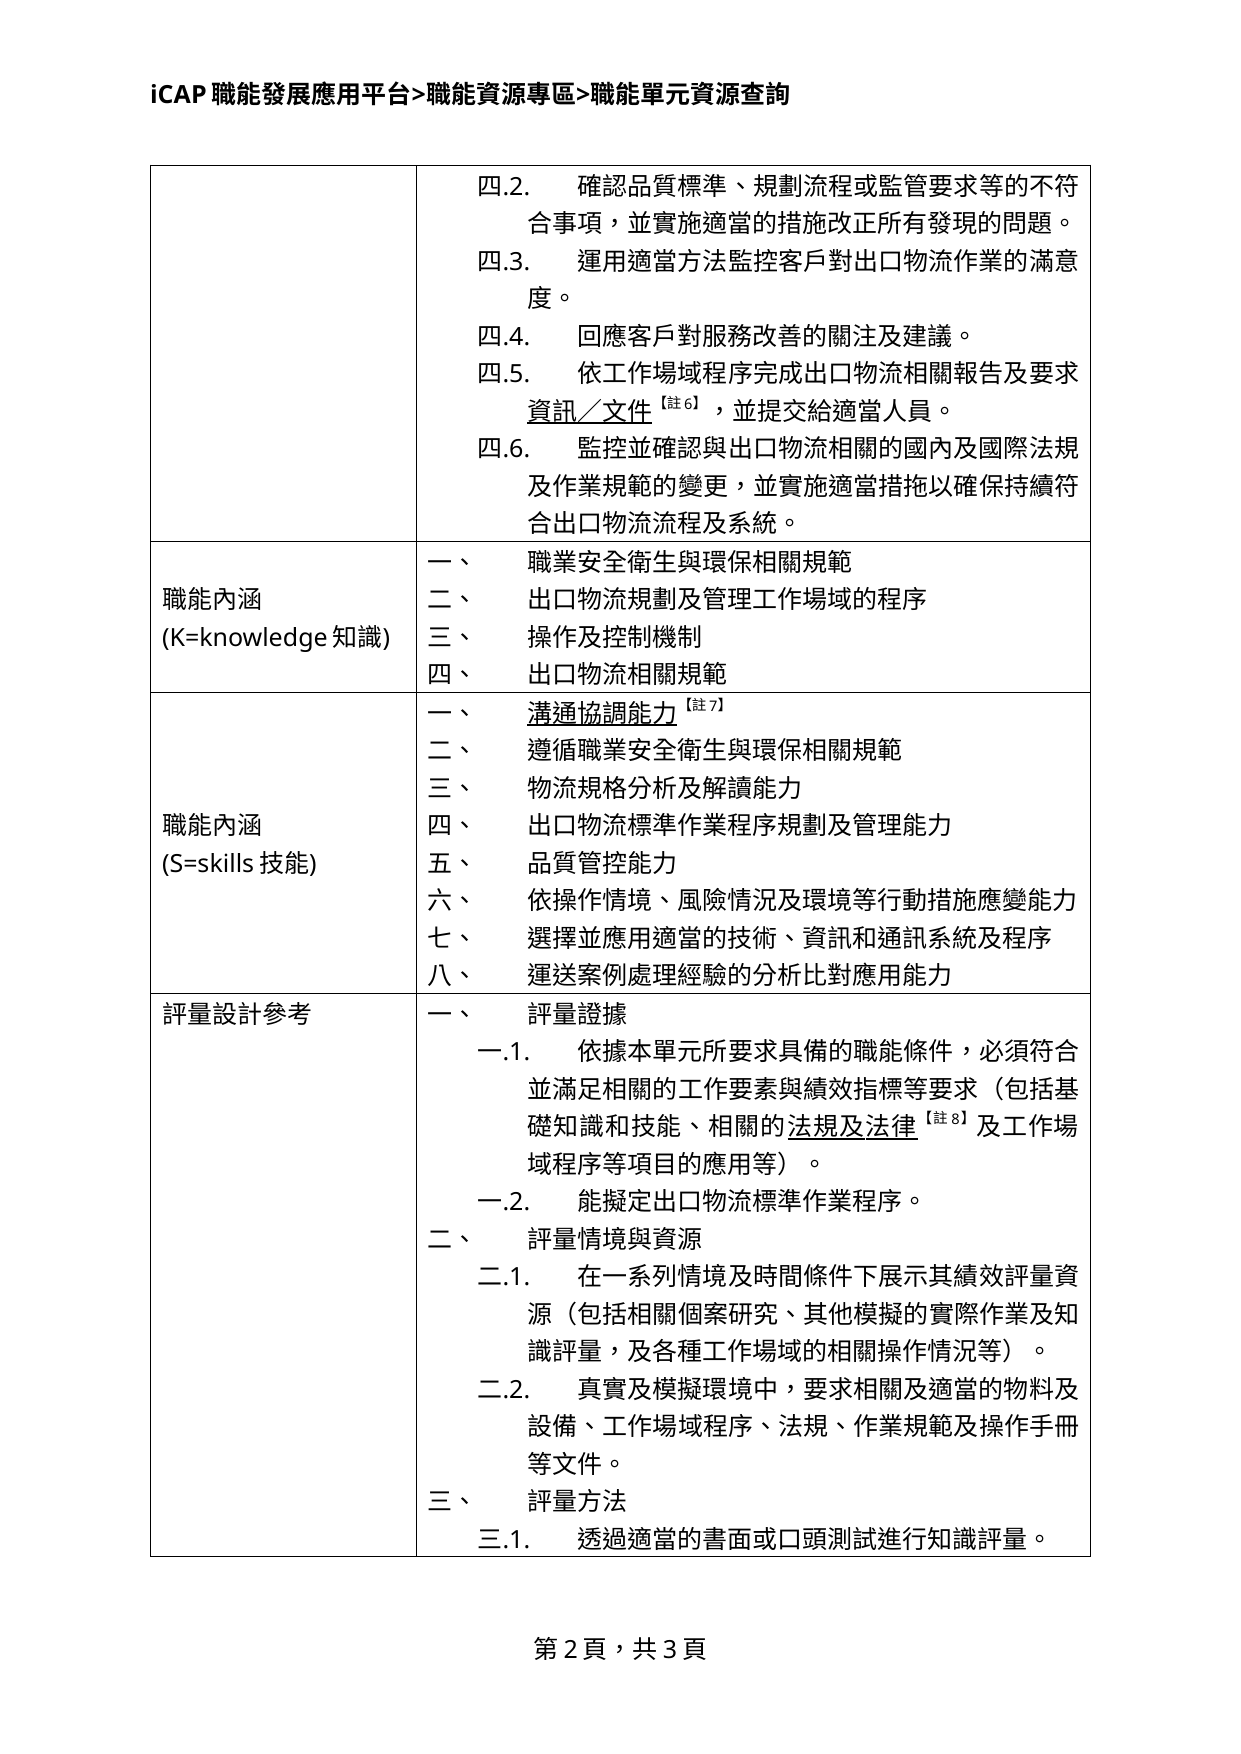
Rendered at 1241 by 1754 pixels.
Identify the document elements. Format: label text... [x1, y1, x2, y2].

table_cell 溝通協調能力【註7】 遵循職業安全衛生與環保相關規範 物流規格分析及解讀能力 出口物流標準作業程序規劃及管理能力 品質管控能力 依操作情境、風險情況及環境等行動措施應變能力 選擇並應用適當的技術、資訊和通訊系統及程序 運送案例處理經驗的分析比對應用能力 [417, 693, 1090, 993]
table_cell 職能內涵 (K=knowledge知識) [151, 542, 416, 692]
table_cell 職業安全衛生與環保相關規範 出口物流規劃及管理工作場域的程序 操作及控制機制 出口物流相關規範 [417, 542, 1090, 692]
table_cell 評量證據 依據本單元所要求具備的職能條件，必須符合並滿足相關的工作要素與績效指標等要求（包括基礎知識和技能、相關的法規及法律【註8】及工作場域程序等項目的應用等）。 能擬定出口物流標準作業程序。 評量情境與資源 在一系列情境及時間條件下展示其績效評量資源（包括相關個案研究、其他模擬的實際作業及知識評量，及各種工作場域的相關操作情況等）。 真實及模擬環境中，要求相關及適當的物料及設備、工作場域程序、法規、作業規範及操作手冊等文件。 評量方法 透過適當的書面或口頭測試進行知識評量。 透過實際工作場域中模擬各種情況等項目進行實際評量。 [417, 994, 1090, 1556]
table_cell 評量設計參考 [151, 994, 416, 1556]
table_cell 職能內涵 (S=skills技能) [151, 693, 416, 993]
table_cell [151, 166, 416, 541]
table_cell 規劃有效的出口物流 確認出口物流的國內及國際規範、法規及工作場域【註1】政策。 依據關鍵參數及客戶【註2】說明，評估托運之貨物。 依規劃之物流任務，評估組織的本地及海外運輸【註3】模式的容量及能力。 規劃符合運輸系統、設備及人員等的作業【註4】容量及能力的初步期程。 考量關鍵要求的條件下，依相關的法規及工作場域程序【註5】等規劃有效的出口物流配送及貨物處理。 制訂應變管理策略 依工作程序，確認或更新出口物流流程的品質標準及程序。 評估出口物流規劃中潛在問題或事件的性質、程度及影響等。 制訂並評估所識別問題或事件的應變管理策略，包含參考類似性質的情境。 製作出口物流的作業期程 制訂本地及海外運輸模式、時間及路線等，以最大限度提高效能運作。 依據作業期程安排資源予相關的國內及海外人員。 確認國內及國際監管要求、作業規範及工作場域程序等，並於作業期程中說明。 依工作場域程序運用相關的科技及系統，將追蹤程序應用於托運作業。 合併期程並轉發給適當的人員。 依工作場域程序儲存期程。 監控及協調出口物流的系統 依既定品質標準、規劃流程、國內及國際監管等的要求，監控出口物流。 確認品質標準、規劃流程或監管要求等的不符合事項，並實施適當的措施改正所有發現的問題。 運用適當方法監控客戶對出口物流作業的滿意度。 回應客戶對服務改善的關注及建議。 依工作場域程序完成出口物流相關報告及要求資訊／文件【註6】，並提交給適當人員。 監控並確認與出口物流相關的國內及國際法規及作業規範的變更，並實施適當措拖以確保持續符合出口物流流程及系統。 [417, 166, 1090, 541]
